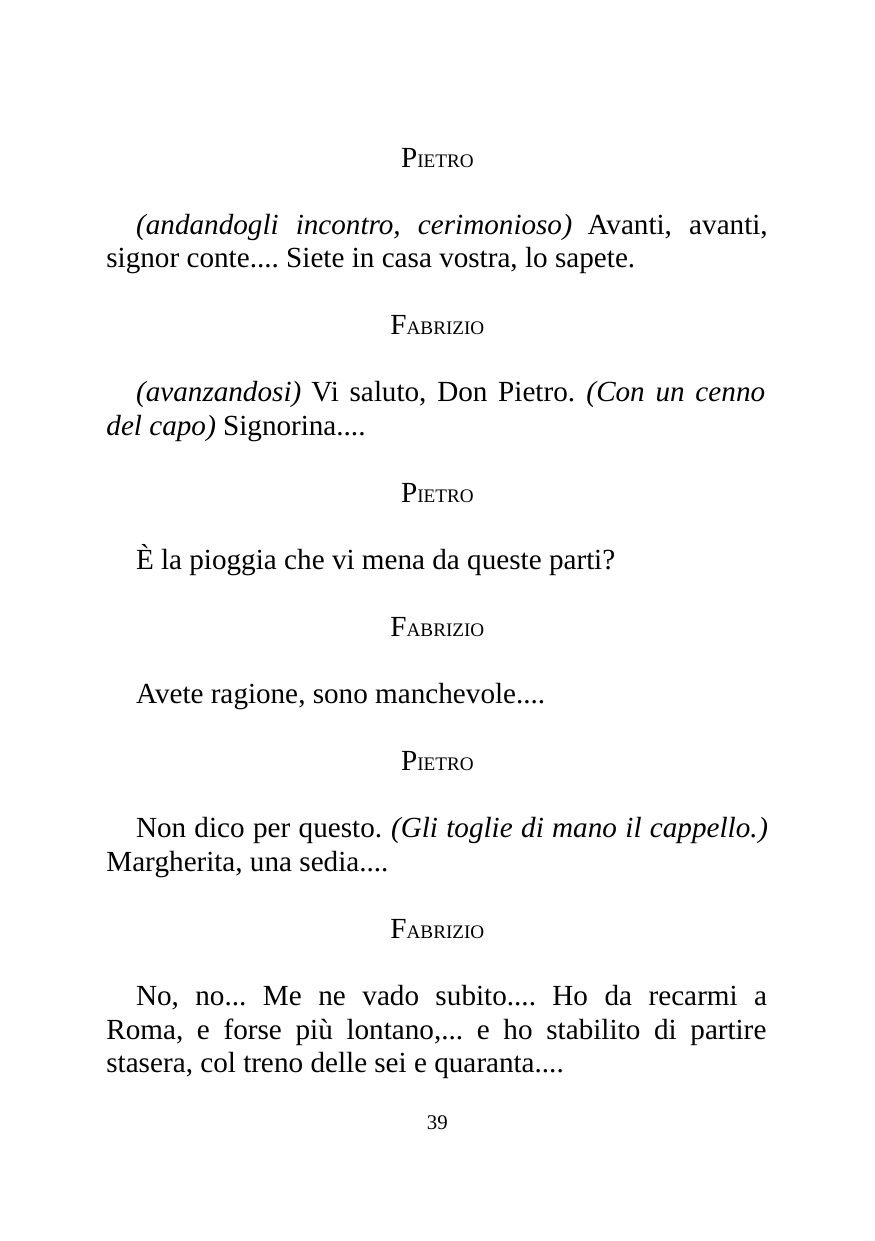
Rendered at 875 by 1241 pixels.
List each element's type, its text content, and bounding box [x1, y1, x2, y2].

text È la pioggia che vi mena da queste parti? [106, 542, 768, 576]
text (avanzandosi) Vi saluto, Don Pietro. (Con un cenno del capo) Signorina.... [106, 374, 768, 442]
text Non dico per questo. (Gli toglie di mano il cappello.) Margherita, una sedia.... [106, 811, 768, 878]
text Pietro [106, 140, 768, 173]
text No, no... Me ne vado subito.... Ho da recarmi a Roma, e forse più lontano,... e ho stabilito di partire stasera, col treno delle sei e quaranta.... [106, 978, 768, 1079]
text Pietro [106, 475, 768, 509]
text Fabrizio [106, 911, 768, 945]
text (andandogli incontro, cerimonioso) Avanti, avanti, signor conte.... Siete in casa vostra, lo sapete. [106, 207, 768, 274]
text Avete ragione, sono manchevole.... [106, 676, 768, 710]
text Pietro [106, 743, 768, 777]
text Fabrizio [106, 307, 768, 341]
text Fabrizio [106, 609, 768, 643]
